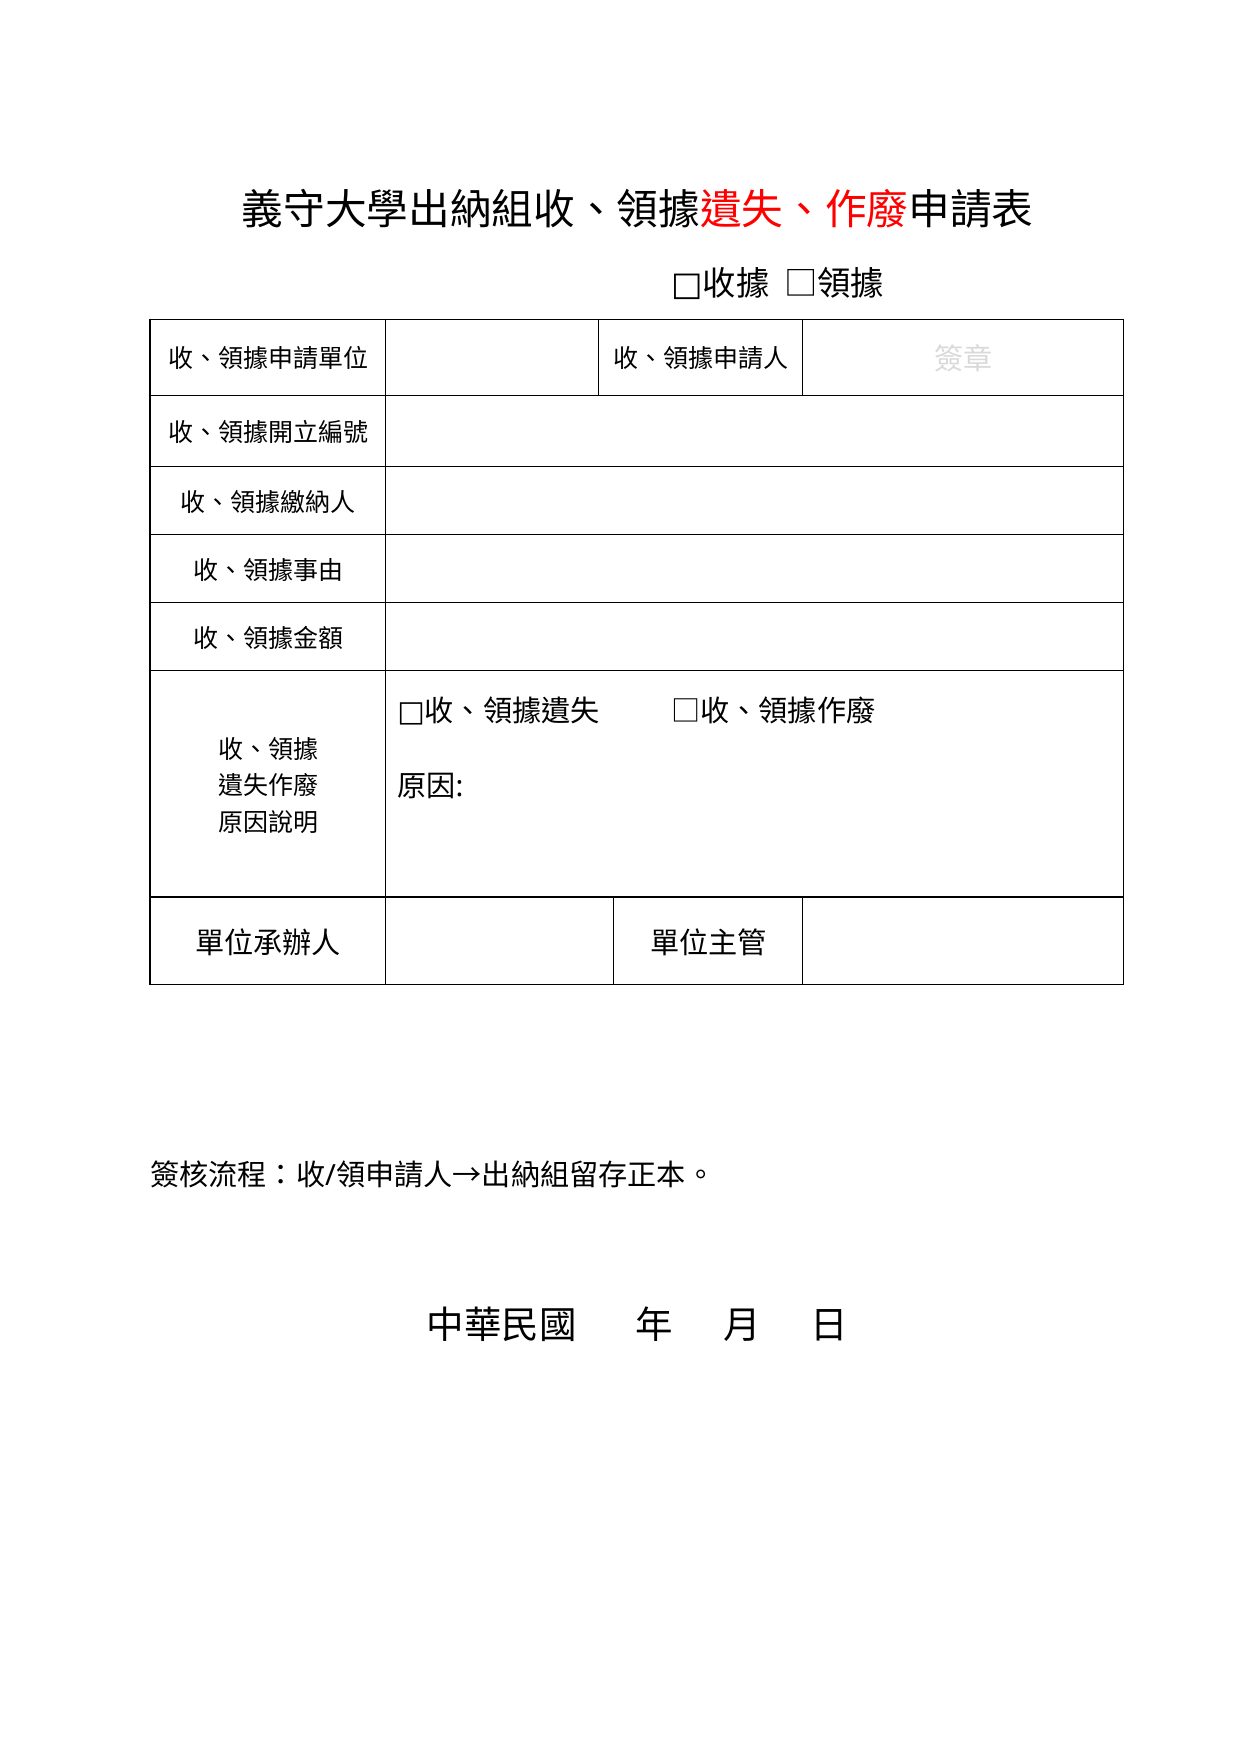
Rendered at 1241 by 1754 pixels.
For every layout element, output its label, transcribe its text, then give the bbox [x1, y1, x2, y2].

text □收據 □領據 [150, 243, 1058, 318]
table_cell 收、領據開立編號 [151, 396, 385, 466]
table_header 簽章 [803, 320, 1123, 394]
table_cell [386, 467, 1123, 534]
table_cell 單位主管 [614, 898, 802, 984]
table_cell [386, 898, 613, 984]
table_cell 收、領據金額 [151, 603, 385, 670]
text 義守大學出納組收、領據遺失、作廢申請表 [150, 168, 1125, 243]
table_header 收、領據申請人 [599, 320, 802, 394]
table_cell [386, 603, 1123, 670]
table_cell 收、領據事由 [151, 535, 385, 602]
table_cell [386, 535, 1123, 602]
text 中華民國 年 月 日 [150, 1285, 1125, 1360]
table_cell [803, 898, 1123, 984]
table_cell 單位承辦人 [151, 898, 385, 984]
table_header [386, 320, 598, 394]
table_cell [386, 396, 1123, 466]
table_header 收、領據申請單位 [151, 320, 385, 394]
table_cell 收、領據 遺失作廢 原因說明 [151, 671, 385, 896]
table_cell 收、領據繳納人 [151, 467, 385, 534]
table_cell □收、領據遺失 □收、領據作廢 原因: [386, 671, 1123, 896]
text 簽核流程：收/領申請人→出納組留存正本。 [150, 1135, 1125, 1210]
